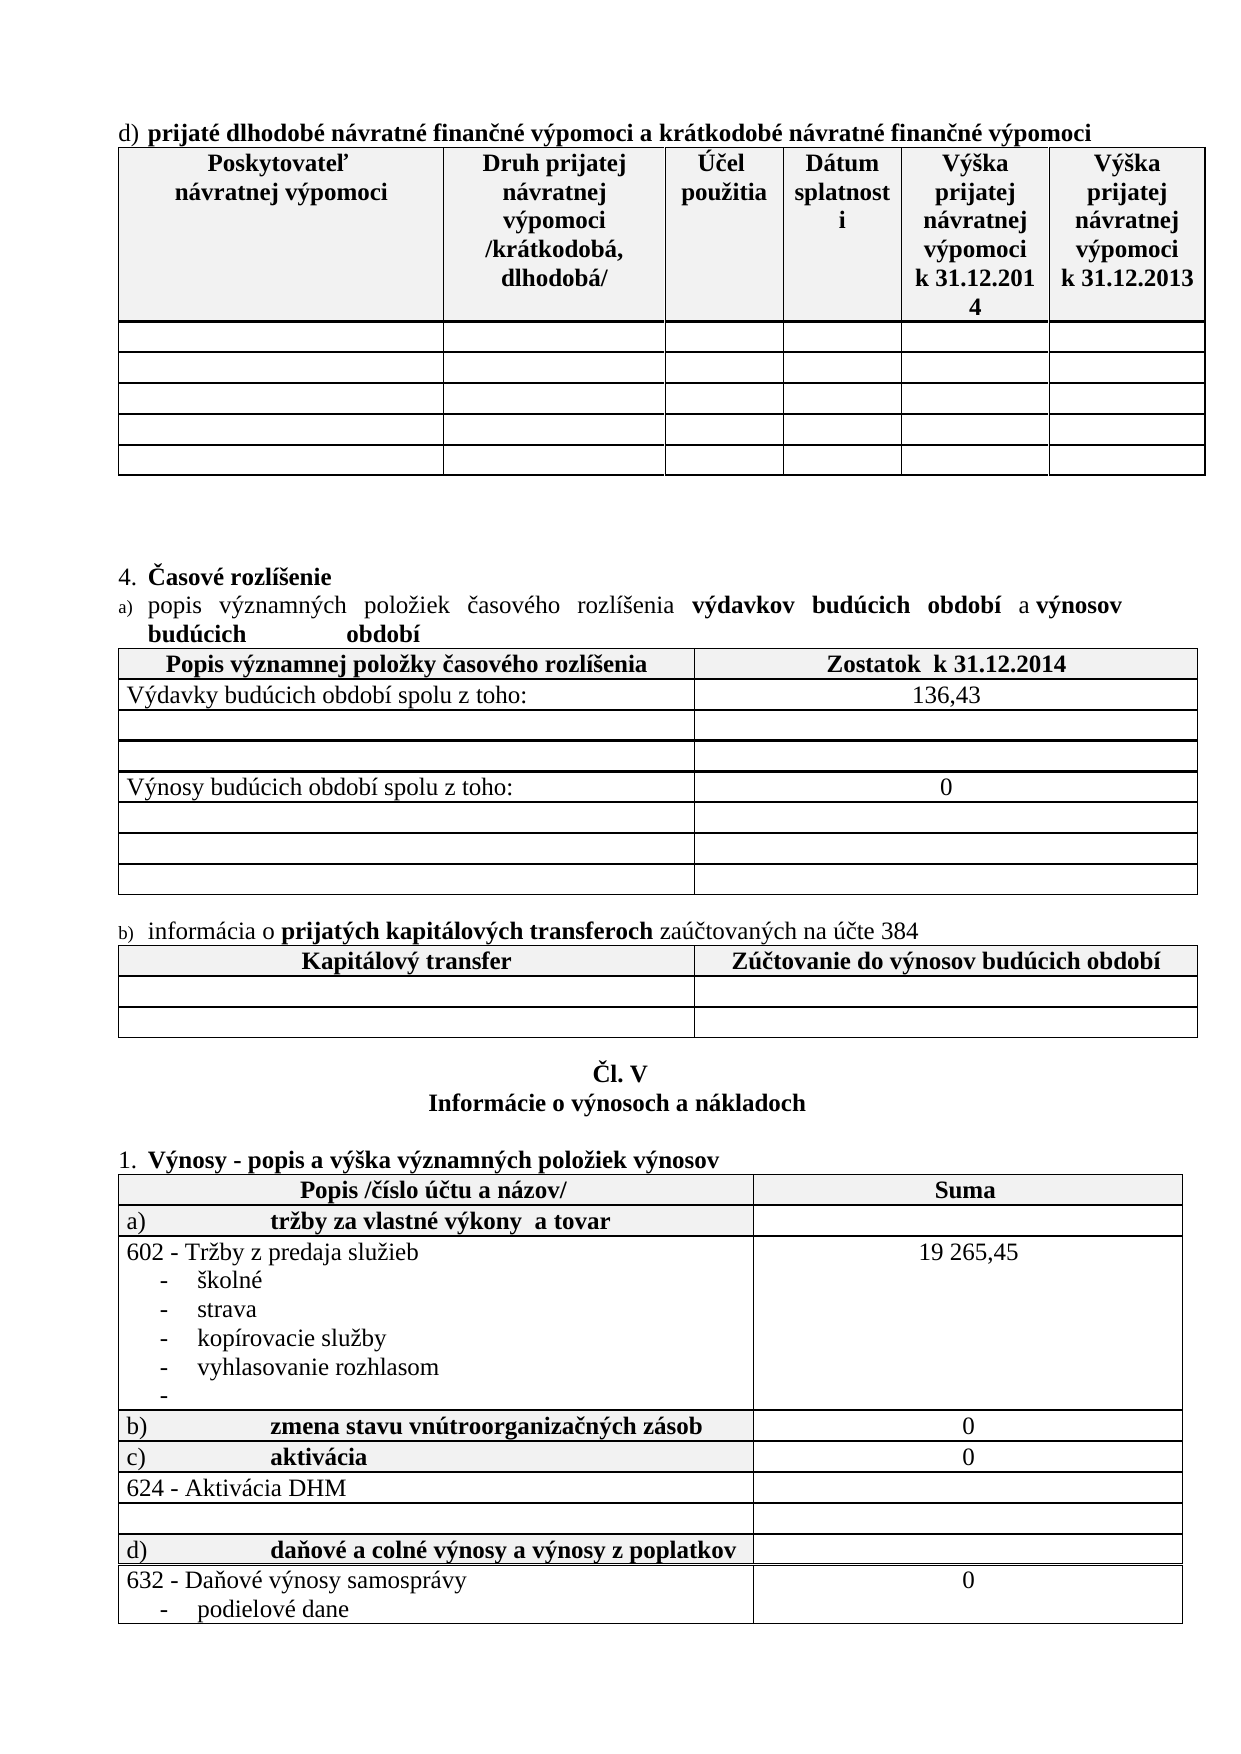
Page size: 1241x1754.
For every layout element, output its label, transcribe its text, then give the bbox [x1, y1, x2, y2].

text Čl. V [118, 1059, 1122, 1088]
table_cell [444, 415, 664, 444]
table_cell Výnosy budúcich období spolu z toho: [119, 773, 694, 801]
table_cell aktivácia [119, 1442, 753, 1471]
table_cell [444, 323, 664, 351]
table_header Zostatok k 31.12.2014 [695, 649, 1197, 678]
table_cell 0 [754, 1566, 1182, 1623]
table_cell [695, 711, 1197, 739]
table_cell 136,43 [695, 680, 1197, 709]
table_header Výška prijatej návratnej výpomoci k 31.12.2014 [902, 148, 1048, 320]
table_cell [119, 834, 694, 863]
table_cell [695, 865, 1197, 894]
table_cell [444, 384, 664, 413]
table_cell zmena stavu vnútroorganizačných zásob [119, 1411, 753, 1440]
table_cell 632 - Daňové výnosy samosprávy podielové dane [119, 1566, 753, 1623]
table_cell [1050, 415, 1204, 444]
table_cell [784, 446, 901, 474]
table_cell [666, 446, 783, 474]
table_header Druh prijatej návratnej výpomoci /krátkodobá, dlhodobá/ [444, 148, 664, 320]
table_cell [695, 1008, 1197, 1037]
table_cell 0 [695, 773, 1197, 801]
table_cell [444, 446, 664, 474]
text Informácie o výnosoch a nákladoch [118, 1088, 1122, 1117]
table_cell [784, 384, 901, 413]
table_cell [119, 865, 694, 894]
table_cell 624 - Aktivácia DHM [119, 1473, 753, 1502]
table_cell [695, 834, 1197, 863]
table_cell [666, 415, 783, 444]
table_cell [119, 711, 694, 739]
table_cell [902, 384, 1048, 413]
table_cell [119, 353, 443, 382]
table_cell [119, 977, 694, 1006]
table_cell [119, 384, 443, 413]
table_cell [695, 977, 1197, 1006]
list Časové rozlíšenie [118, 562, 1122, 591]
table_header Suma [754, 1175, 1182, 1204]
table_cell [119, 1504, 753, 1533]
table_header Účel použitia [666, 148, 783, 320]
table_cell [902, 323, 1048, 351]
table_header Popis významnej položky časového rozlíšenia [119, 649, 694, 678]
table_cell [666, 323, 783, 351]
table_cell [754, 1535, 1182, 1563]
table_cell Výdavky budúcich období spolu z toho: [119, 680, 694, 709]
table_cell [902, 446, 1048, 474]
table_header Popis /číslo účtu a názov/ [119, 1175, 753, 1204]
table_cell [902, 415, 1048, 444]
table_cell 0 [754, 1411, 1182, 1440]
table_cell [784, 353, 901, 382]
table_cell [119, 742, 694, 770]
table_cell 19 265,45 [754, 1237, 1182, 1409]
table_cell [119, 1008, 694, 1037]
table_header Výška prijatej návratnej výpomoci k 31.12.2013 [1050, 148, 1204, 320]
table_cell [119, 323, 443, 351]
table_cell [1050, 384, 1204, 413]
table_cell [695, 803, 1197, 832]
table_cell [754, 1206, 1182, 1235]
table_cell [902, 353, 1048, 382]
table_cell [784, 415, 901, 444]
table_cell tržby za vlastné výkony a tovar [119, 1206, 753, 1235]
table_cell [119, 803, 694, 832]
list Výnosy - popis a výška významných položiek výnosov [118, 1145, 1122, 1174]
table_header Dátum splatnosti [784, 148, 901, 320]
table_cell [754, 1473, 1182, 1502]
list prijaté dlhodobé návratné finančné výpomoci a krátkodobé návratné finančné výpomoci [118, 118, 1122, 147]
list informácia o prijatých kapitálových transferoch zaúčtovaných na účte 384 [118, 916, 1122, 945]
table_cell 602 - Tržby z predaja služieb školné strava kopírovacie služby vyhlasovanie rozhlasom [119, 1237, 753, 1409]
table_cell daňové a colné výnosy a výnosy z poplatkov [119, 1535, 753, 1563]
table_cell [754, 1504, 1182, 1533]
list popis významných položiek časového rozlíšenia výdavkov budúcich období a výnosov budúcich období [118, 591, 1122, 648]
table_header Poskytovateľ návratnej výpomoci [119, 148, 443, 320]
table_header Kapitálový transfer [119, 946, 694, 975]
table_cell [666, 353, 783, 382]
table_cell [666, 384, 783, 413]
table_cell [119, 415, 443, 444]
table_cell [695, 742, 1197, 770]
table_cell [444, 353, 664, 382]
table_cell [1050, 446, 1204, 474]
table_cell [1050, 323, 1204, 351]
table_cell [1050, 353, 1204, 382]
table_cell 0 [754, 1442, 1182, 1471]
table_cell [119, 446, 443, 474]
table_cell [784, 323, 901, 351]
table_header Zúčtovanie do výnosov budúcich období [695, 946, 1197, 975]
